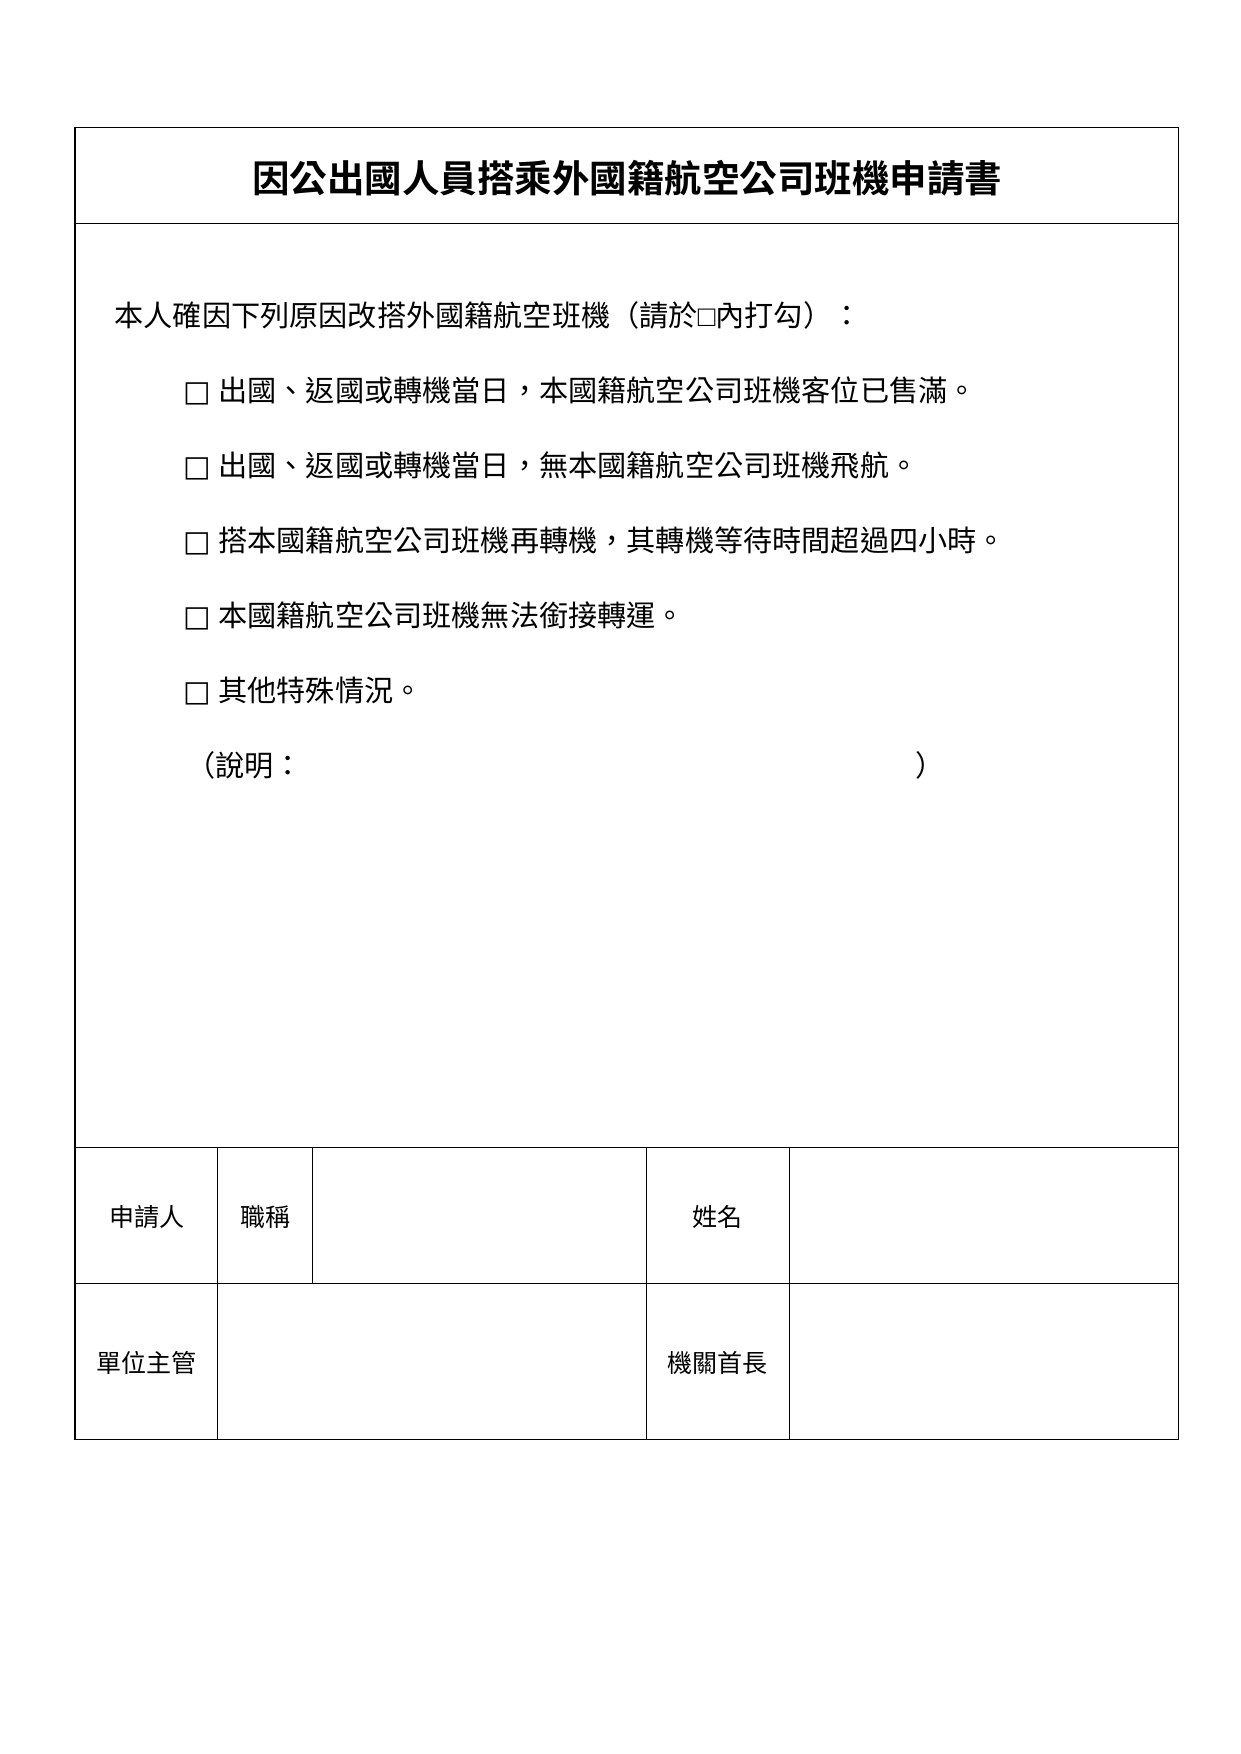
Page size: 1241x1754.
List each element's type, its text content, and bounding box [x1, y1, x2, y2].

table_cell 申請人 [76, 1148, 217, 1283]
table_cell 機關首長 [647, 1284, 789, 1439]
table_cell 本人確因下列原因改搭外國籍航空班機（請於□內打勾）： 出國、返國或轉機當日，本國籍航空公司班機客位已售滿。 出國、返國或轉機當日，無本國籍航空公司班機飛航。 搭本國籍航空公司班機再轉機，其轉機等待時間超過四小時。 本國籍航空公司班機無法銜接轉運。 其他特殊情況。 （說明： ） [76, 224, 1178, 1147]
table_cell [313, 1148, 646, 1283]
table_cell 單位主管 [76, 1284, 217, 1439]
table_cell 職稱 [218, 1148, 312, 1283]
table_cell [790, 1148, 1178, 1283]
table_header 因公出國人員搭乘外國籍航空公司班機申請書 [76, 128, 1178, 223]
table_cell [790, 1284, 1178, 1439]
table_cell [218, 1284, 646, 1439]
table_cell 姓名 [647, 1148, 789, 1283]
